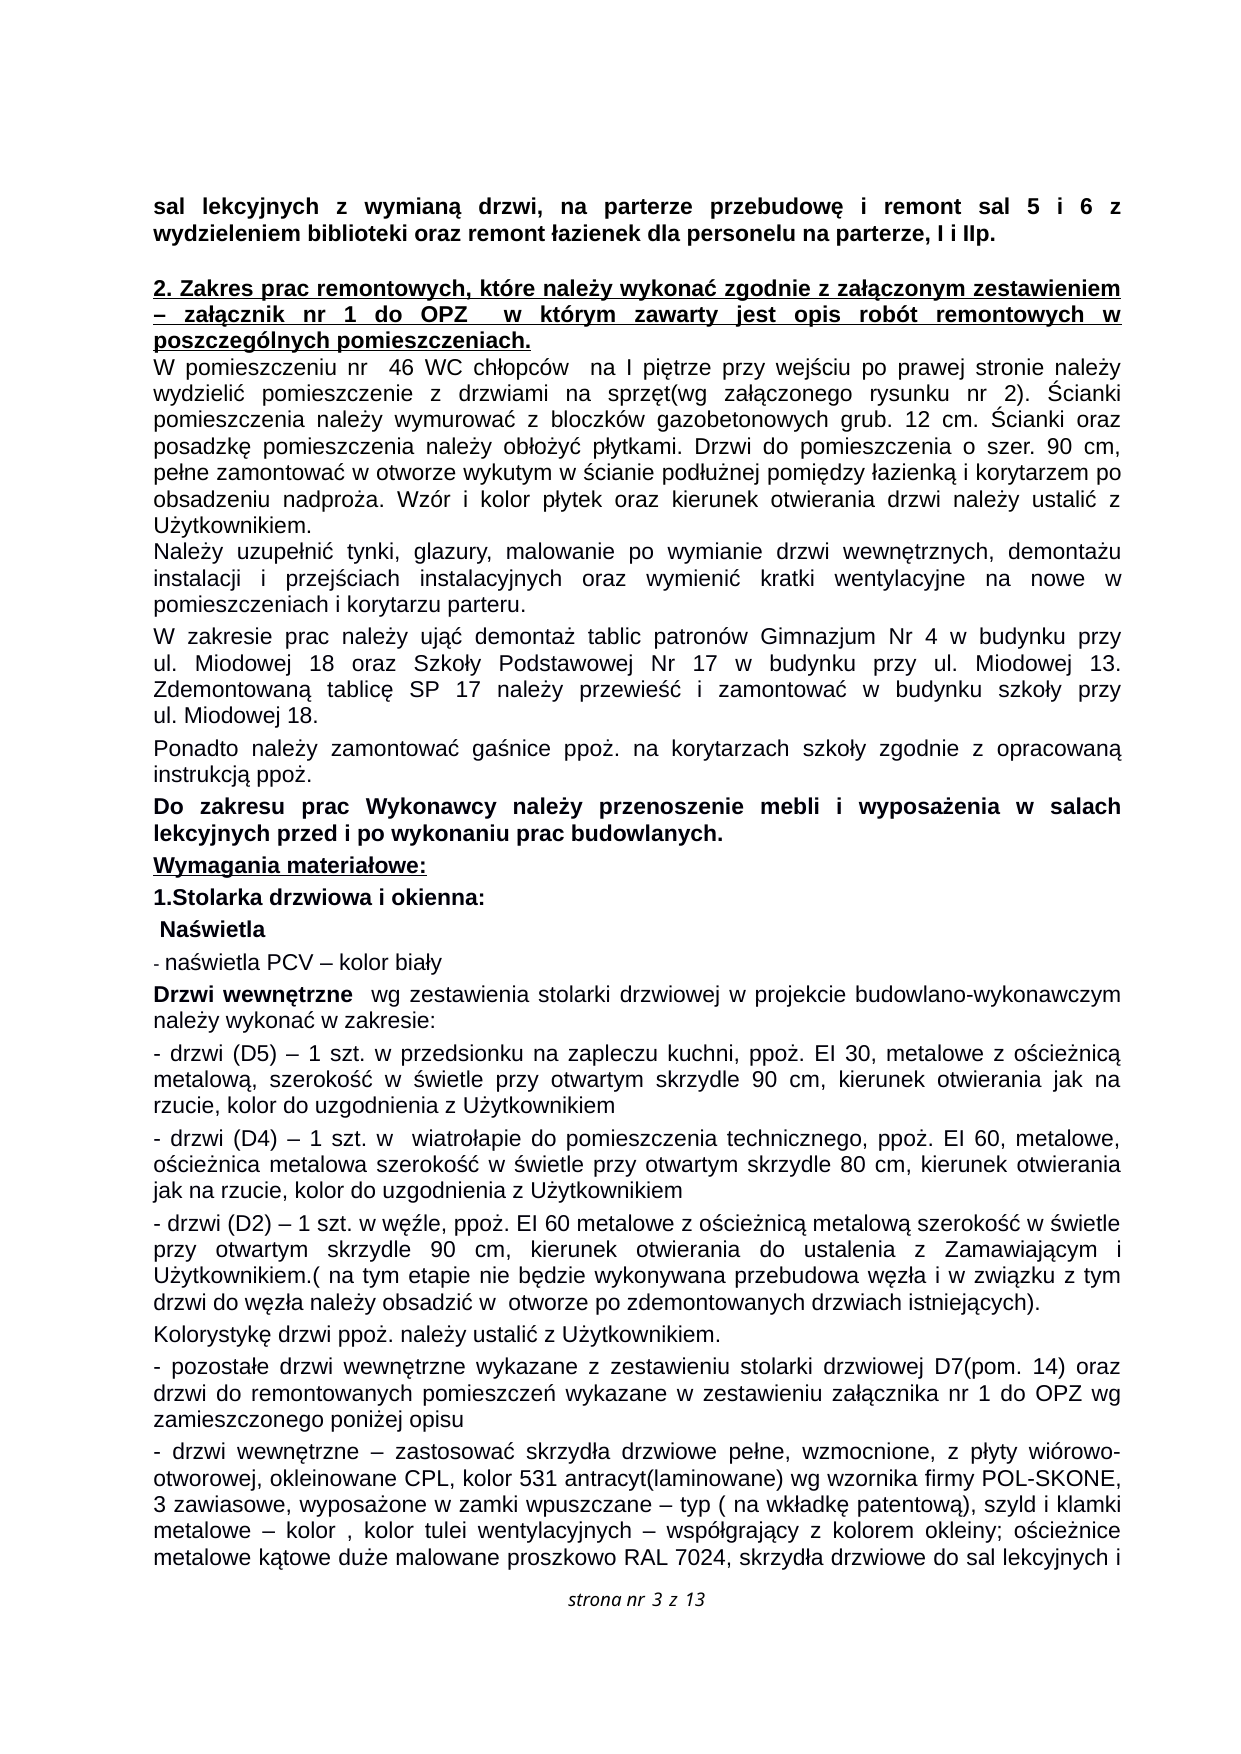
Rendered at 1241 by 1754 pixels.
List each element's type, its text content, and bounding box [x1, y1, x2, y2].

text Należy uzupełnić tynki, glazury, malowanie po wymianie drzwi wewnętrznych, demontażu instalacji i przejściach instalacyjnych oraz wymienić kratki wentylacyjne na nowe w pomieszczeniach i korytarzu parteru. [153, 538, 1122, 617]
text - drzwi (D5) – 1 szt. w przedsionku na zapleczu kuchni, ppoż. EI 30, metalowe z ościeżnicą metalową, szerokość w świetle przy otwartym skrzydle 90 cm, kierunek otwierania jak na rzucie, kolor do uzgodnienia z Użytkownikiem [153, 1040, 1122, 1119]
text Naświetla [153, 916, 1122, 943]
text Wymagania materiałowe: [153, 852, 1122, 878]
text W pomieszczeniu nr 46 WC chłopców na I piętrze przy wejściu po prawej stronie należy wydzielić pomieszczenie z drzwiami na sprzęt(wg załączonego rysunku nr 2). Ścianki pomieszczenia należy wymurować z bloczków gazobetonowych grub. 12 cm. Ścianki oraz posadzkę pomieszczenia należy obłożyć płytkami. Drzwi do pomieszczenia o szer. 90 cm, pełne zamontować w otworze wykutym w ścianie podłużnej pomiędzy łazienką i korytarzem po obsadzeniu nadproża. Wzór i kolor płytek oraz kierunek otwierania drzwi należy ustalić z Użytkownikiem. [153, 354, 1122, 538]
text sal lekcyjnych z wymianą drzwi, na parterze przebudowę i remont sal 5 i 6 z wydzieleniem biblioteki oraz remont łazienek dla personelu na parterze, I i IIp. [153, 193, 1122, 246]
text Drzwi wewnętrzne wg zestawienia stolarki drzwiowej w projekcie budowlano-wykonawczym należy wykonać w zakresie: [153, 981, 1122, 1034]
text poszczególnych pomieszczeniach. [153, 325, 1122, 354]
text Kolorystykę drzwi ppoż. należy ustalić z Użytkownikiem. [153, 1321, 1122, 1347]
text Ponadto należy zamontować gaśnice ppoż. na korytarzach szkoły zgodnie z opracowaną instrukcją ppoż. [153, 734, 1122, 787]
text - drzwi (D4) – 1 szt. w wiatrołapie do pomieszczenia technicznego, ppoż. EI 60, metalowe, ościeżnica metalowa szerokość w świetle przy otwartym skrzydle 80 cm, kierunek otwierania jak na rzucie, kolor do uzgodnienia z Użytkownikiem [153, 1125, 1122, 1204]
text 1.Stolarka drzwiowa i okienna: [153, 884, 1122, 911]
text Do zakresu prac Wykonawcy należy przenoszenie mebli i wyposażenia w salach lekcyjnych przed i po wykonaniu prac budowlanych. [153, 793, 1122, 846]
text 2. Zakres prac remontowych, które należy wykonać zgodnie z załączonym zestawieniem – załącznik nr 1 do OPZ w którym zawarty jest opis robót remontowych w [153, 275, 1122, 324]
text - naświetla PCV – kolor biały [153, 949, 1122, 975]
text - drzwi wewnętrzne – zastosować skrzydła drzwiowe pełne, wzmocnione, z płyty wiórowo-otworowej, okleinowane CPL, kolor 531 antracyt(laminowane) wg wzornika firmy POL-SKONE, 3 zawiasowe, wyposażone w zamki wpuszczane – typ ( na wkładkę patentową), szyld i klamki metalowe – kolor , kolor tulei wentylacyjnych – współgrający z kolorem okleiny; ościeżnice metalowe kątowe duże malowane proszkowo RAL 7024, skrzydła drzwiowe do sal lekcyjnych i [153, 1438, 1122, 1570]
text - pozostałe drzwi wewnętrzne wykazane z zestawieniu stolarki drzwiowej D7(pom. 14) oraz drzwi do remontowanych pomieszczeń wykazane w zestawieniu załącznika nr 1 do OPZ wg zamieszczonego poniżej opisu [153, 1353, 1122, 1432]
text W zakresie prac należy ująć demontaż tablic patronów Gimnazjum Nr 4 w budynku przy ul. Miodowej 18 oraz Szkoły Podstawowej Nr 17 w budynku przy ul. Miodowej 13. Zdemontowaną tablicę SP 17 należy przewieść i zamontować w budynku szkoły przy ul. Miodowej 18. [153, 623, 1122, 729]
text - drzwi (D2) – 1 szt. w węźle, ppoż. EI 60 metalowe z ościeżnicą metalową szerokość w świetle przy otwartym skrzydle 90 cm, kierunek otwierania do ustalenia z Zamawiającym i Użytkownikiem.( na tym etapie nie będzie wykonywana przebudowa węzła i w związku z tym drzwi do węzła należy obsadzić w otworze po zdemontowanych drzwiach istniejących). [153, 1210, 1122, 1315]
